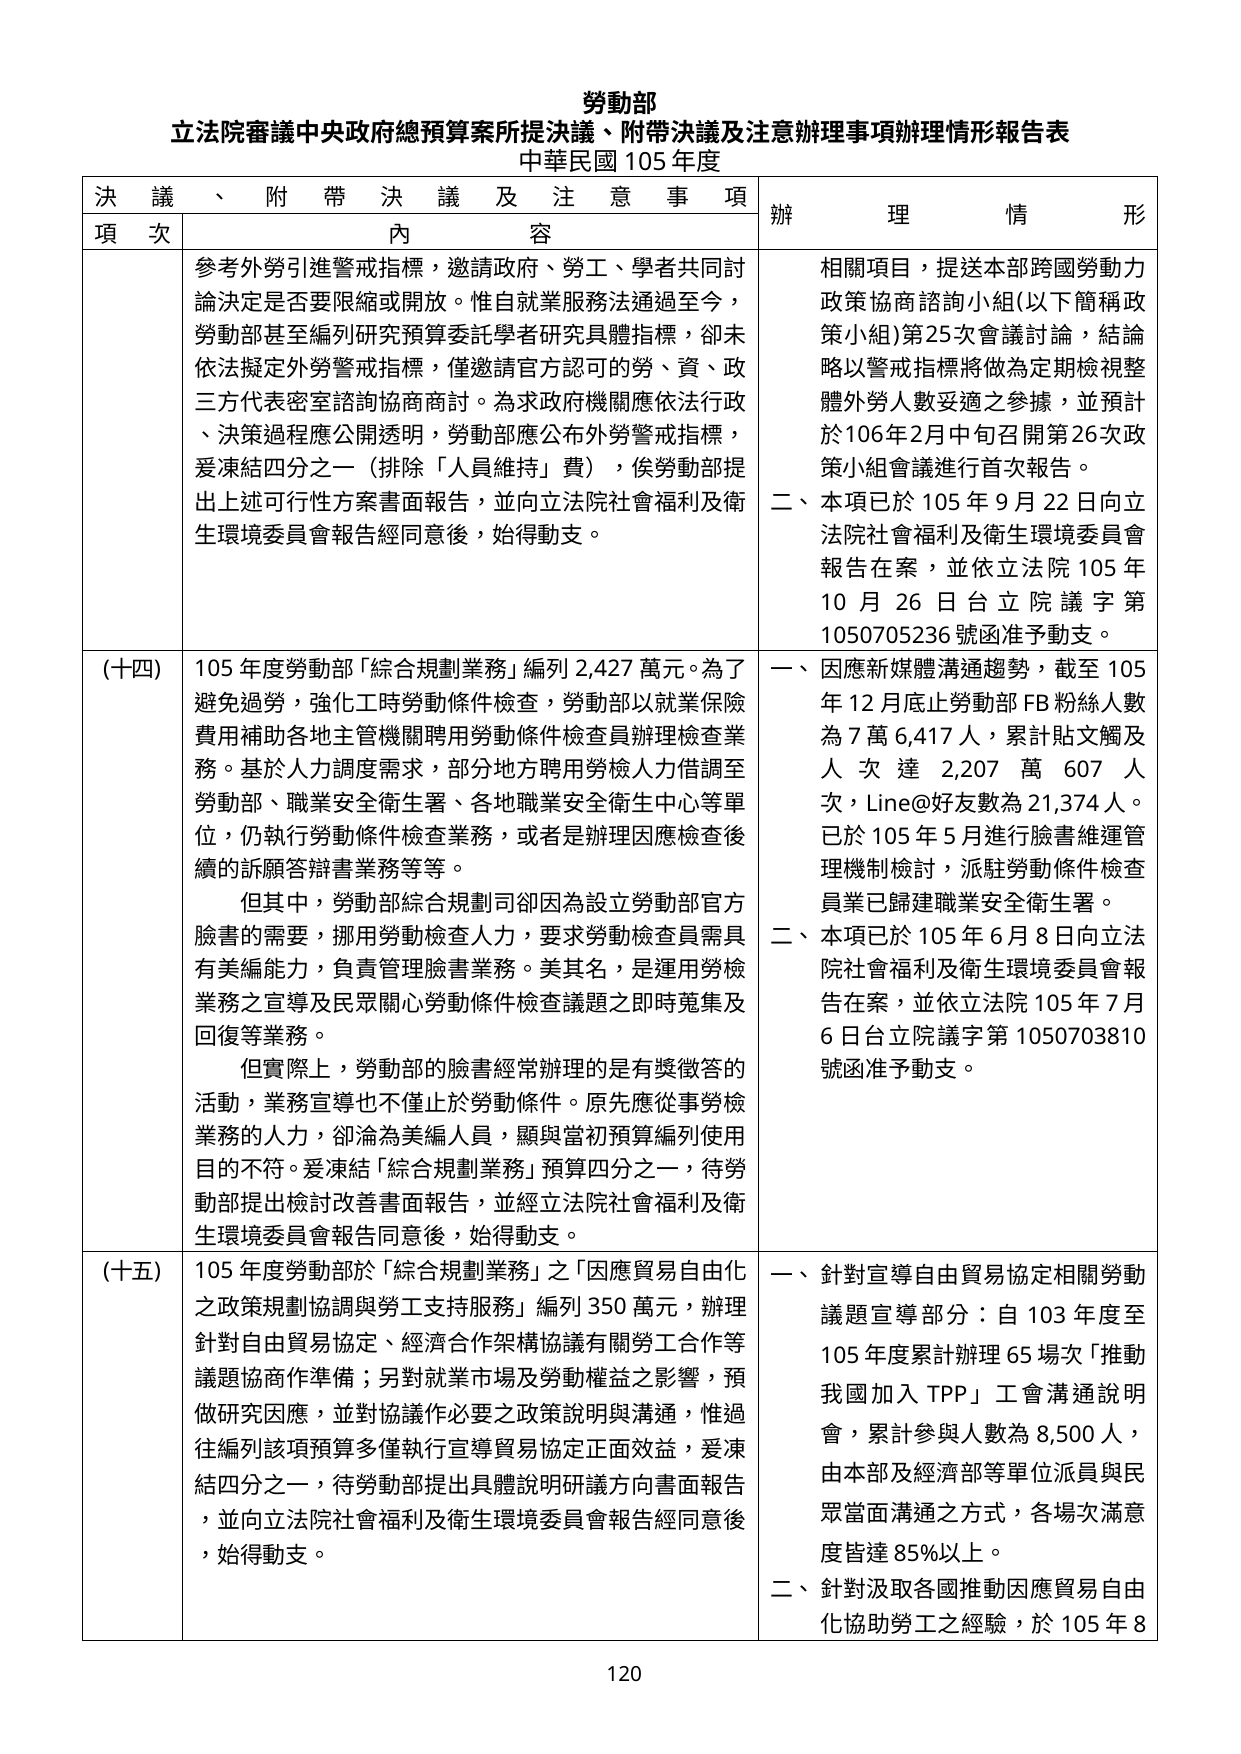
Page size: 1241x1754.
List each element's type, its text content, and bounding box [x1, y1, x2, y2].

table_cell [83, 250, 182, 650]
table_cell 針對宣導自由貿易協定相關勞動議題宣導部分：自103年度至105年度累計辦理65場次「推動我國加入TPP」工會溝通說明會，累計參與人數為8,500人，由本部及經濟部等單位派員與民眾當面溝通之方式，各場次滿意度皆達85%以上。 針對汲取各國推動因應貿易自由化協助勞工之經驗，於105年8 [759, 1252, 1157, 1640]
table_header 辦理情形 [759, 177, 1157, 249]
table_cell (十五) [83, 1252, 182, 1640]
table_cell 105 年度勞動部「綜合規劃業務」編列 2,427 萬元。為了避免過勞，強化工時勞動條件檢查，勞動部以就業保險費用補助各地主管機關聘用勞動條件檢查員辦理檢查業務。基於人力調度需求，部分地方聘用勞檢人力借調至勞動部、職業安全衛生署、各地職業安全衛生中心等單位，仍執行勞動條件檢查業務，或者是辦理因應檢查後續的訴願答辯書業務等等。 但其中，勞動部綜合規劃司卻因為設立勞動部官方臉書的需要，挪用勞動檢查人力，要求勞動檢查員需具有美編能力，負責管理臉書業務。美其名，是運用勞檢業務之宣導及民眾關心勞動條件檢查議題之即時蒐集及回復等業務。 但實際上，勞動部的臉書經常辦理的是有獎徵答的活動，業務宣導也不僅止於勞動條件。原先應從事勞檢業務的人力，卻淪為美編人員，顯與當初預算編列使用目的不符。爰凍結「綜合規劃業務」預算四分之一，待勞動部提出檢討改善書面報告，並經立法院社會福利及衛生環境委員會報告同意後，始得動支。 [183, 651, 758, 1251]
table_cell 相關項目，提送本部跨國勞動力政策協商諮詢小組(以下簡稱政策小組)第25次會議討論，結論略以警戒指標將做為定期檢視整體外勞人數妥適之參據，並預計於106年2月中旬召開第26次政策小組會議進行首次報告。 本項已於105年9月22日向立法院社會福利及衛生環境委員會報告在案，並依立法院105年10月26日台立院議字第1050705236號函准予動支。 [759, 250, 1157, 650]
table_cell 參考外勞引進警戒指標，邀請政府、勞工、學者共同討論決定是否要限縮或開放。惟自就業服務法通過至今，勞動部甚至編列研究預算委託學者研究具體指標，卻未依法擬定外勞警戒指標，僅邀請官方認可的勞、資、政三方代表密室諮詢協商商討。為求政府機關應依法行政、決策過程應公開透明，勞動部應公布外勞警戒指標，爰凍結四分之一（排除「人員維持」費），俟勞動部提出上述可行性方案書面報告，並向立法院社會福利及衛生環境委員會報告經同意後，始得動支。 [183, 250, 758, 650]
table_header 決議、附帶決議及注意事項 [83, 177, 758, 213]
table_cell ​​因應新媒體溝通趨勢，截至 105 年 12 月底止勞動部FB粉絲人數為7萬6,417人，累計貼文觸及人次達2,207萬607人次，Line@好友數為21,374人。已於105年5月進行臉書維運管理機制檢討，派駐勞動條件檢查員業已歸建職業安全衛生署。 本項已於105年6月8日向立法院社會福利及衛生環境委員會報告在案，並依立法院105年7月6日台立院議字第1050703810號函准予動支。 [759, 651, 1157, 1251]
table_cell 項次 [83, 214, 182, 249]
table_cell (十四) [83, 651, 182, 1251]
table_cell 105 年度勞動部於「綜合規劃業務」之「因應貿易自由化之政策規劃協調與勞工支持服務」編列 350 萬元，辦理針對自由貿易協定、經濟合作架構協議有關勞工合作等議題協商作準備；另對就業市場及勞動權益之影響，預做研究因應，並對協議作必要之政策說明與溝通，惟過往編列該項預算多僅執行宣導貿易協定正面效益，爰凍結四分之一，待勞動部提出具體說明研議方向書面報告，並向立法院社會福利及衛生環境委員會報告經同意後，始得動支。 [183, 1252, 758, 1640]
table_cell 內 容 [183, 214, 758, 249]
